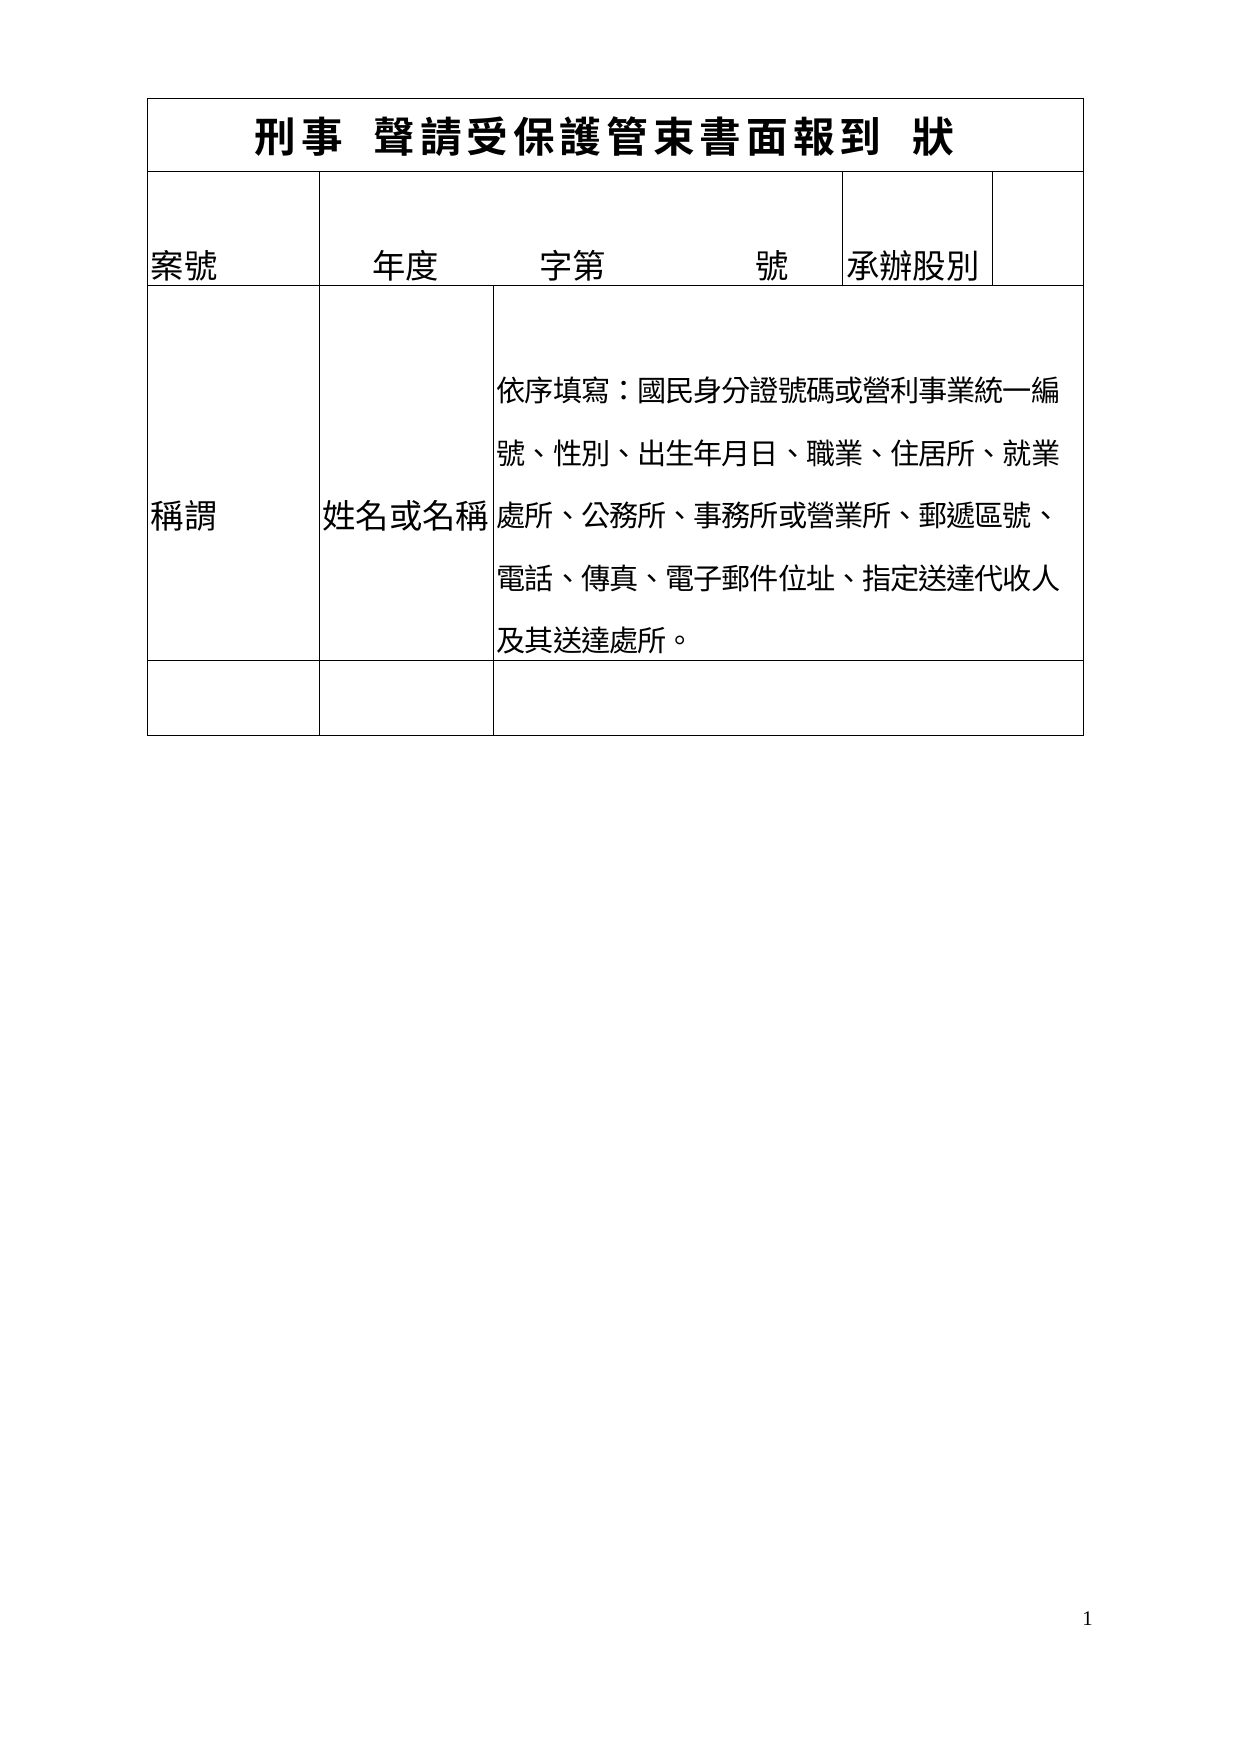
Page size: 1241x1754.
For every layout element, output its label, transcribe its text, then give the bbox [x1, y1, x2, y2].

table_header 刑事 聲請受保護管束書面報到 狀 [148, 99, 1083, 171]
table_cell 承辦股別 [843, 172, 992, 285]
table_cell 依序填寫：國民身分證號碼或營利事業統一編號、性別、出生年月日、職業、住居所、就業處所、公務所、事務所或營業所、郵遞區號、電話、傳真、電子郵件位址、指定送達代收人及其送達處所。 [494, 286, 1083, 660]
table_cell 姓名或名稱 [320, 286, 493, 660]
table_cell [148, 661, 319, 735]
table_cell 年度 字第 號 [320, 172, 842, 285]
table_cell 稱謂 [148, 286, 319, 660]
table_cell 案號 [148, 172, 319, 285]
table_cell [494, 661, 1083, 735]
table_cell [320, 661, 493, 735]
table_cell [993, 172, 1083, 285]
